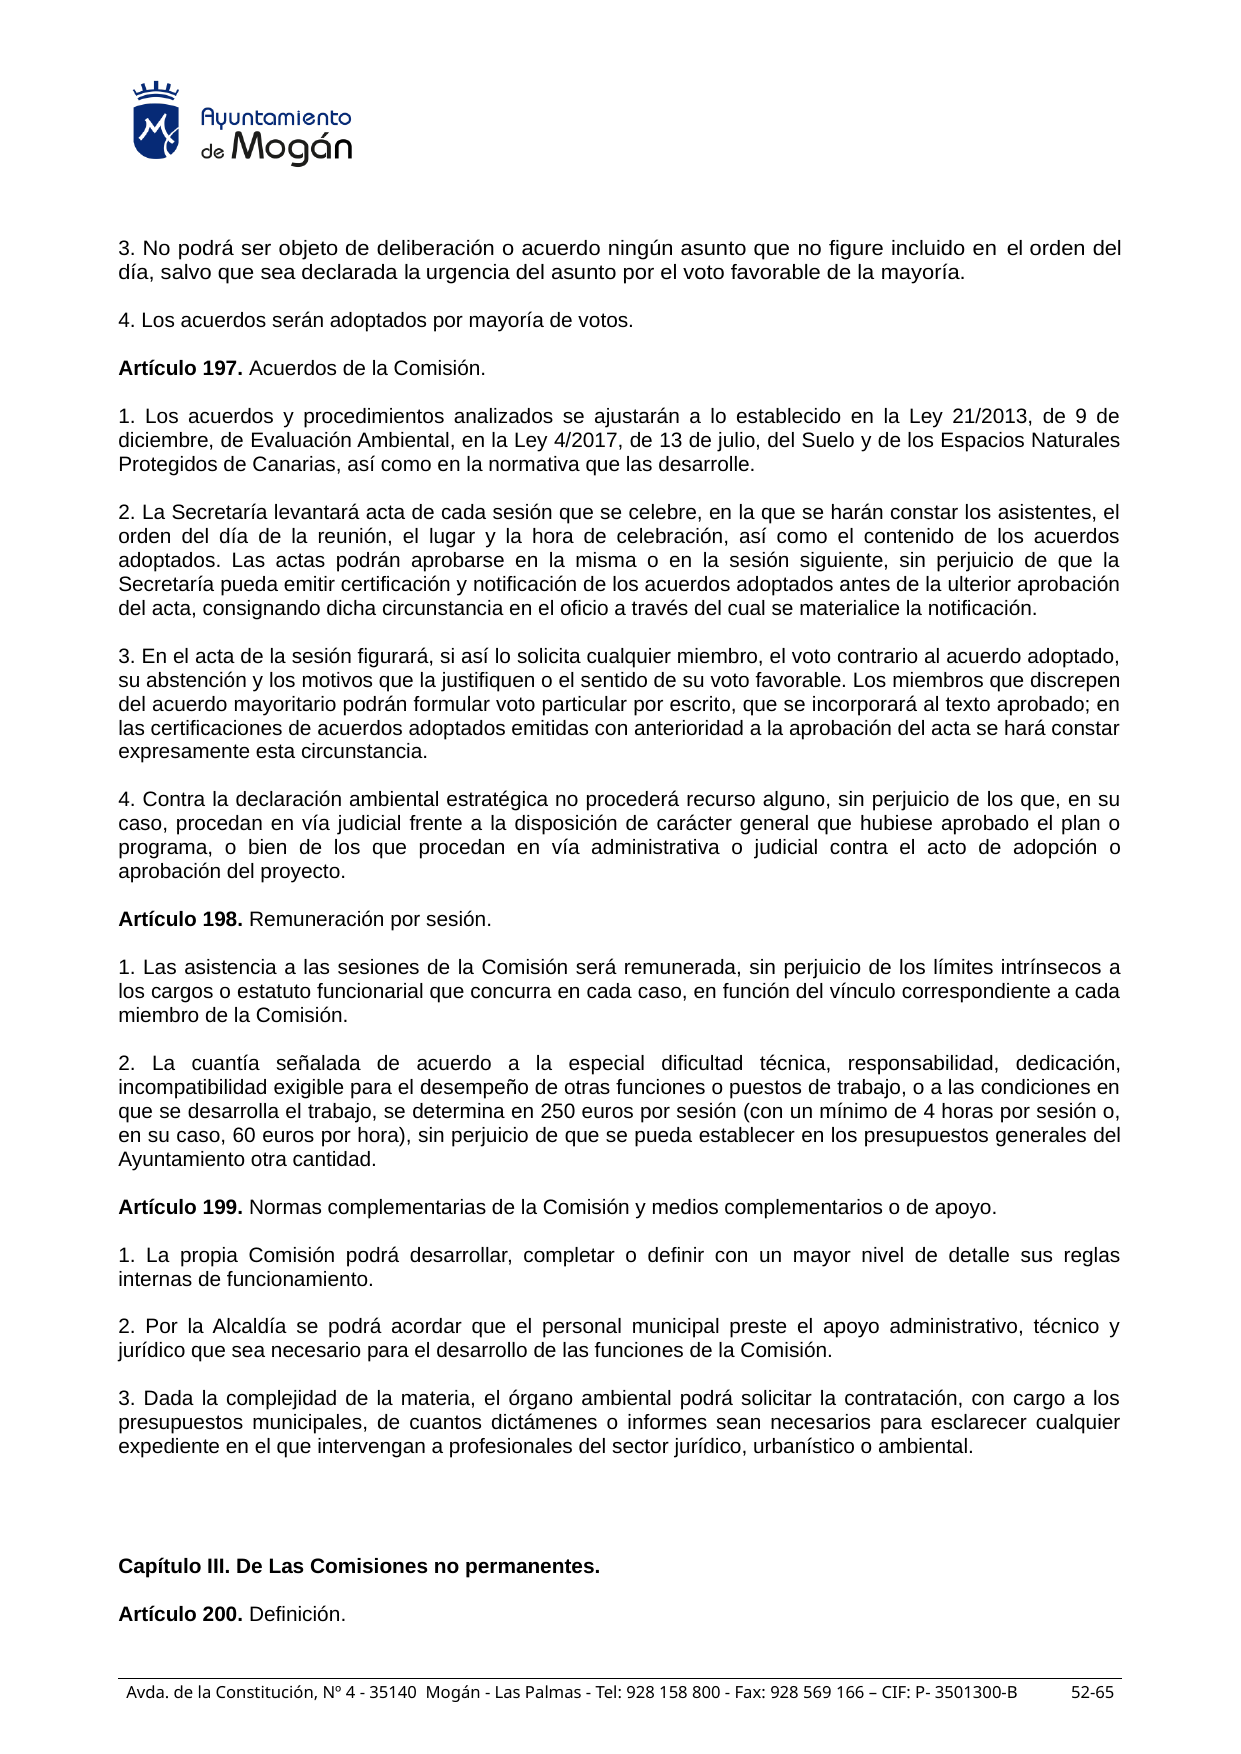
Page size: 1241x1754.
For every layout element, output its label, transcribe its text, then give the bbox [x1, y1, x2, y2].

text 3. No podrá ser objeto de deliberación o acuerdo ningún asunto que no figure incluido en el orden del día, salvo que sea declarada la urgencia del asunto por el voto favorable de la mayoría. [118, 236, 1122, 284]
text Artículo 199. Normas complementarias de la Comisión y medios complementarios o de apoyo. [118, 1194, 1122, 1218]
text 3. Dada la complejidad de la materia, el órgano ambiental podrá solicitar la contratación, con cargo a los presupuestos municipales, de cuantos dictámenes o informes sean necesarios para esclarecer cualquier expediente en el que intervengan a profesionales del sector jurídico, urbanístico o ambiental. [118, 1386, 1122, 1458]
text 2. La Secretaría levantará acta de cada sesión que se celebre, en la que se harán constar los asistentes, el orden del día de la reunión, el lugar y la hora de celebración, así como el contenido de los acuerdos adoptados. Las actas podrán aprobarse en la misma o en la sesión siguiente, sin perjuicio de que la Secretaría pueda emitir certificación y notificación de los acuerdos adoptados antes de la ulterior aprobación del acta, consignando dicha circunstancia en el oficio a través del cual se materialice la notificación. [118, 500, 1122, 619]
text 4. Los acuerdos serán adoptados por mayoría de votos. [118, 308, 1122, 332]
text 1. La propia Comisión podrá desarrollar, completar o definir con un mayor nivel de detalle sus reglas internas de funcionamiento. [118, 1242, 1122, 1290]
text Artículo 200. Definición. [118, 1602, 1122, 1626]
text 4. Contra la declaración ambiental estratégica no procederá recurso alguno, sin perjuicio de los que, en su caso, procedan en vía judicial frente a la disposición de carácter general que hubiese aprobado el plan o programa, o bien de los que procedan en vía administrativa o judicial contra el acto de adopción o aprobación del proyecto. [118, 787, 1122, 883]
picture [119, 60, 368, 184]
text 2. Por la Alcaldía se podrá acordar que el personal municipal preste el apoyo administrativo, técnico y jurídico que sea necesario para el desarrollo de las funciones de la Comisión. [118, 1314, 1122, 1362]
text Artículo 198. Remuneración por sesión. [118, 907, 1122, 931]
text 1. Los acuerdos y procedimientos analizados se ajustarán a lo establecido en la Ley 21/2013, de 9 de diciembre, de Evaluación Ambiental, en la Ley 4/2017, de 13 de julio, del Suelo y de los Espacios Naturales Protegidos de Canarias, así como en la normativa que las desarrolle. [118, 404, 1122, 476]
text Artículo 197. Acuerdos de la Comisión. [118, 356, 1122, 380]
text Capítulo III. De Las Comisiones no permanentes. [118, 1554, 1122, 1578]
text 1. Las asistencia a las sesiones de la Comisión será remunerada, sin perjuicio de los límites intrínsecos a los cargos o estatuto funcionarial que concurra en cada caso, en función del vínculo correspondiente a cada miembro de la Comisión. [118, 955, 1122, 1027]
text 2. La cuantía señalada de acuerdo a la especial dificultad técnica, responsabilidad, dedicación, incompatibilidad exigible para el desempeño de otras funciones o puestos de trabajo, o a las condiciones en que se desarrolla el trabajo, se determina en 250 euros por sesión (con un mínimo de 4 horas por sesión o, en su caso, 60 euros por hora), sin perjuicio de que se pueda establecer en los presupuestos generales del Ayuntamiento otra cantidad. [118, 1051, 1122, 1171]
text 3. En el acta de la sesión figurará, si así lo solicita cualquier miembro, el voto contrario al acuerdo adoptado, su abstención y los motivos que la justifiquen o el sentido de su voto favorable. Los miembros que discrepen del acuerdo mayoritario podrán formular voto particular por escrito, que se incorporará al texto aprobado; en las certificaciones de acuerdos adoptados emitidas con anterioridad a la aprobación del acta se hará constar expresamente esta circunstancia. [118, 643, 1122, 763]
